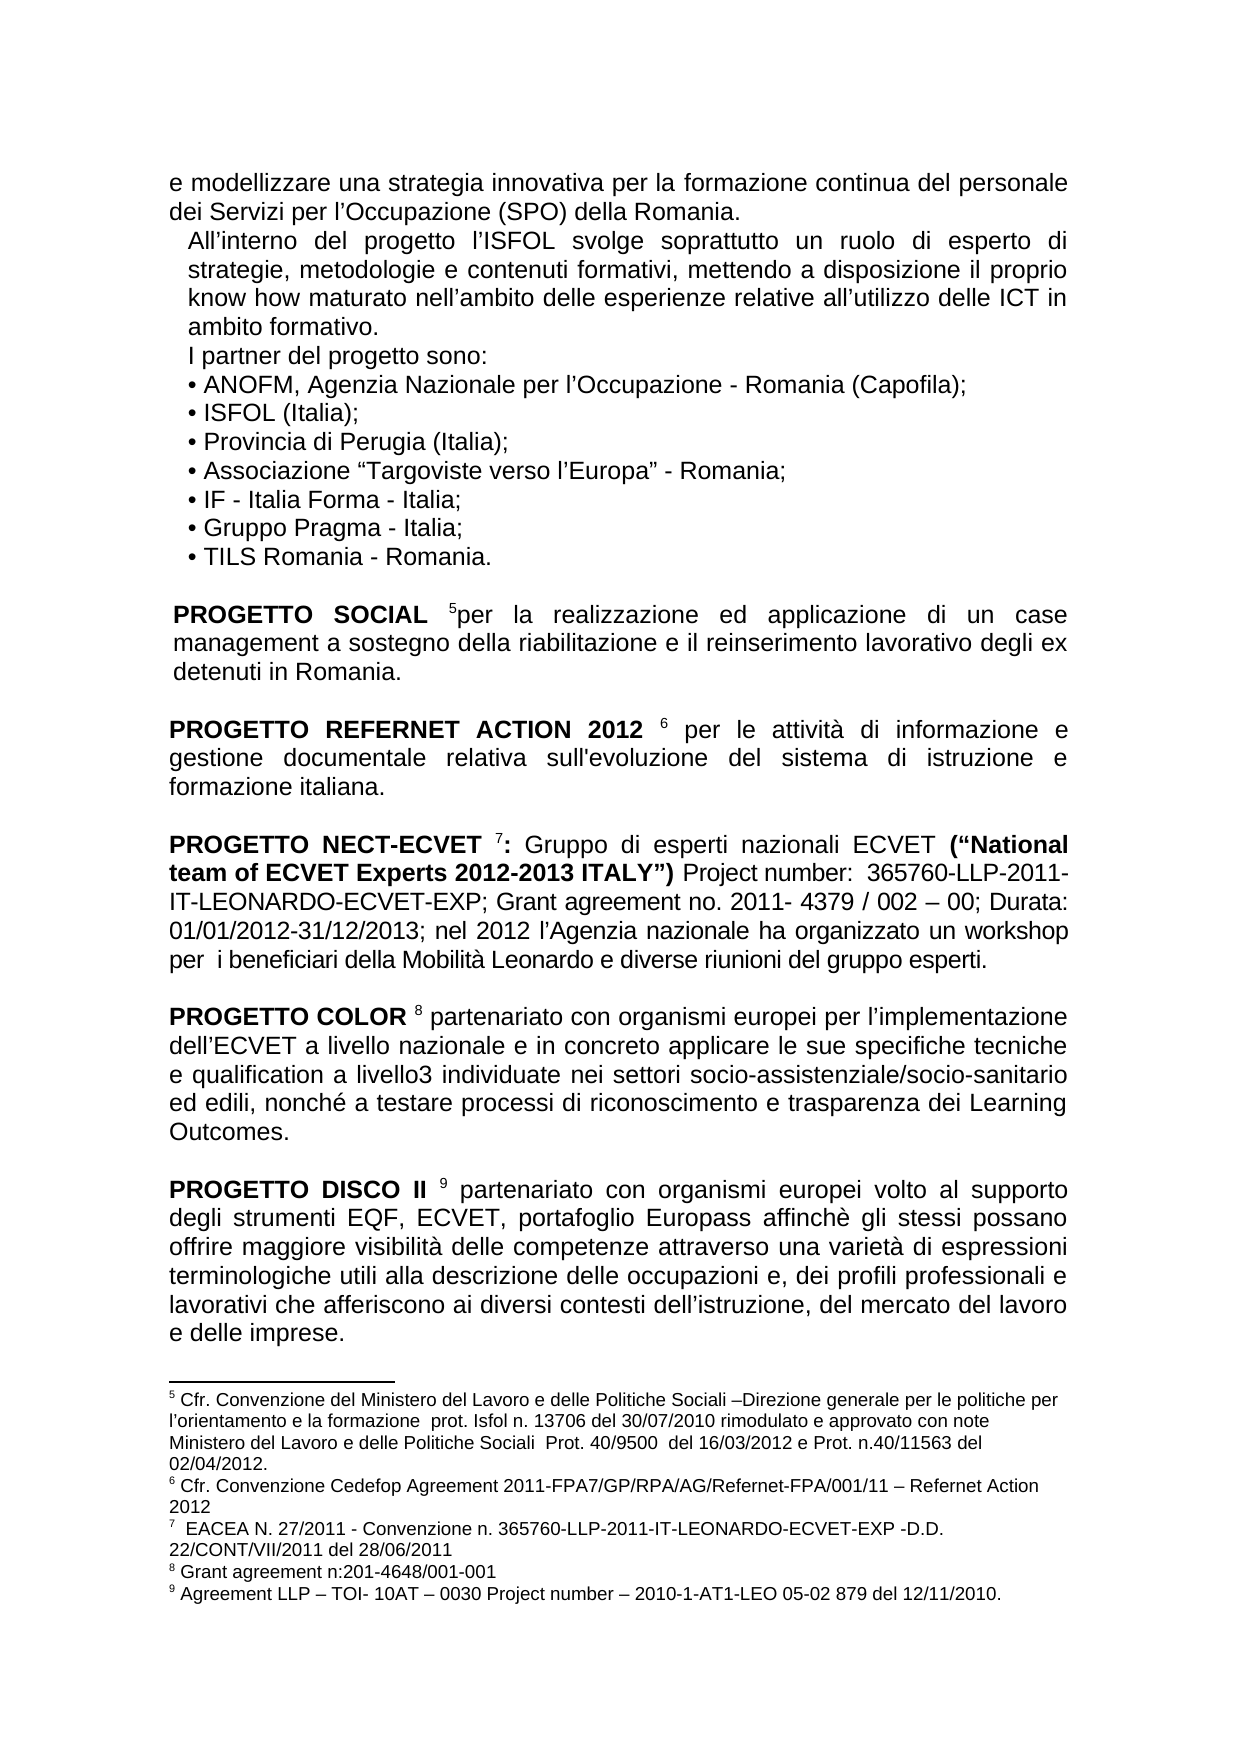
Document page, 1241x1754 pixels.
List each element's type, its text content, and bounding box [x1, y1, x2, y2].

text • Gruppo Pragma - Italia; [188, 513, 1069, 542]
text All’interno del progetto l’ISFOL svolge soprattutto un ruolo di esperto di strategie, metodologie e contenuti formativi, mettendo a disposizione il proprio know how maturato nell’ambito delle esperienze relative all’utilizzo delle ICT in ambito formativo. [188, 226, 1069, 341]
text EACEA N. 27/2011 - Convenzione n. 365760-LLP-2011-IT-LEONARDO-ECVET-EXP -D.D. 22/CONT/VII/2011 del 28/06/2011 [169, 1518, 1069, 1561]
text PROGETTO NECT-ECVET : Gruppo di esperti nazionali ECVET (“National team of ECVET Experts 2012-2013 ITALY”) Project number: 365760-LLP-2011-IT-LEONARDO-ECVET-EXP; Grant agreement no. 2011- 4379 / 002 – 00; Durata: 01/01/2012-31/12/2013; nel 2012 l’Agenzia nazionale ha organizzato un workshop per i beneficiari della Mobilità Leonardo e diverse riunioni del gruppo esperti. [169, 829, 1069, 973]
text Agreement LLP – TOI- 10AT – 0030 Project number – 2010-1-AT1-LEO 05-02 879 del 12/11/2010. [169, 1582, 1069, 1604]
text • Provincia di Perugia (Italia); [188, 427, 1069, 456]
text • Associazione “Targoviste verso l’Europa” - Romania; [188, 456, 1069, 484]
text PROGETTO SOCIAL per la realizzazione ed applicazione di un case management a sostegno della riabilitazione e il reinserimento lavorativo degli ex detenuti in Romania. [173, 599, 1069, 686]
text Cfr. Convenzione del Ministero del Lavoro e delle Politiche Sociali –Direzione generale per le politiche per l’orientamento e la formazione prot. Isfol n. 13706 del 30/07/2010 rimodulato e approvato con note Ministero del Lavoro e delle Politiche Sociali Prot. 40/9500 del 16/03/2012 e Prot. n.40/11563 del 02/04/2012. [169, 1388, 1069, 1474]
text e modellizzare una strategia innovativa per la formazione continua del personale dei Servizi per l’Occupazione (SPO) della Romania. [169, 168, 1069, 226]
text Cfr. Convenzione Cedefop Agreement 2011-FPA7/GP/RPA/AG/Refernet-FPA/001/11 – Refernet Action 2012 [169, 1474, 1069, 1518]
text • ANOFM, Agenzia Nazionale per l’Occupazione - Romania (Capofila); [188, 369, 1069, 398]
text • IF - Italia Forma - Italia; [188, 484, 1069, 513]
text PROGETTO DISCO II partenariato con organismi europei volto al supporto degli strumenti EQF, ECVET, portafoglio Europass affinchè gli stessi possano offrire maggiore visibilità delle competenze attraverso una varietà di espressioni terminologiche utili alla descrizione delle occupazioni e, dei profili professionali e lavorativi che afferiscono ai diversi contesti dell’istruzione, del mercato del lavoro e delle imprese. [169, 1174, 1069, 1347]
text PROGETTO REFERNET ACTION 2012 per le attività di informazione e gestione documentale relativa sull'evoluzione del sistema di istruzione e formazione italiana. [169, 714, 1069, 801]
text • TILS Romania - Romania. [188, 542, 1069, 571]
text I partner del progetto sono: [188, 341, 1069, 369]
text • ISFOL (Italia); [188, 398, 1069, 427]
text Grant agreement n:201-4648/001-001 [169, 1561, 1069, 1582]
text PROGETTO COLOR partenariato con organismi europei per l’implementazione dell’ECVET a livello nazionale e in concreto applicare le sue specifiche tecniche e qualification a livello3 individuate nei settori socio-assistenziale/socio-sanitario ed edili, nonché a testare processi di riconoscimento e trasparenza dei Learning Outcomes. [169, 1002, 1069, 1146]
